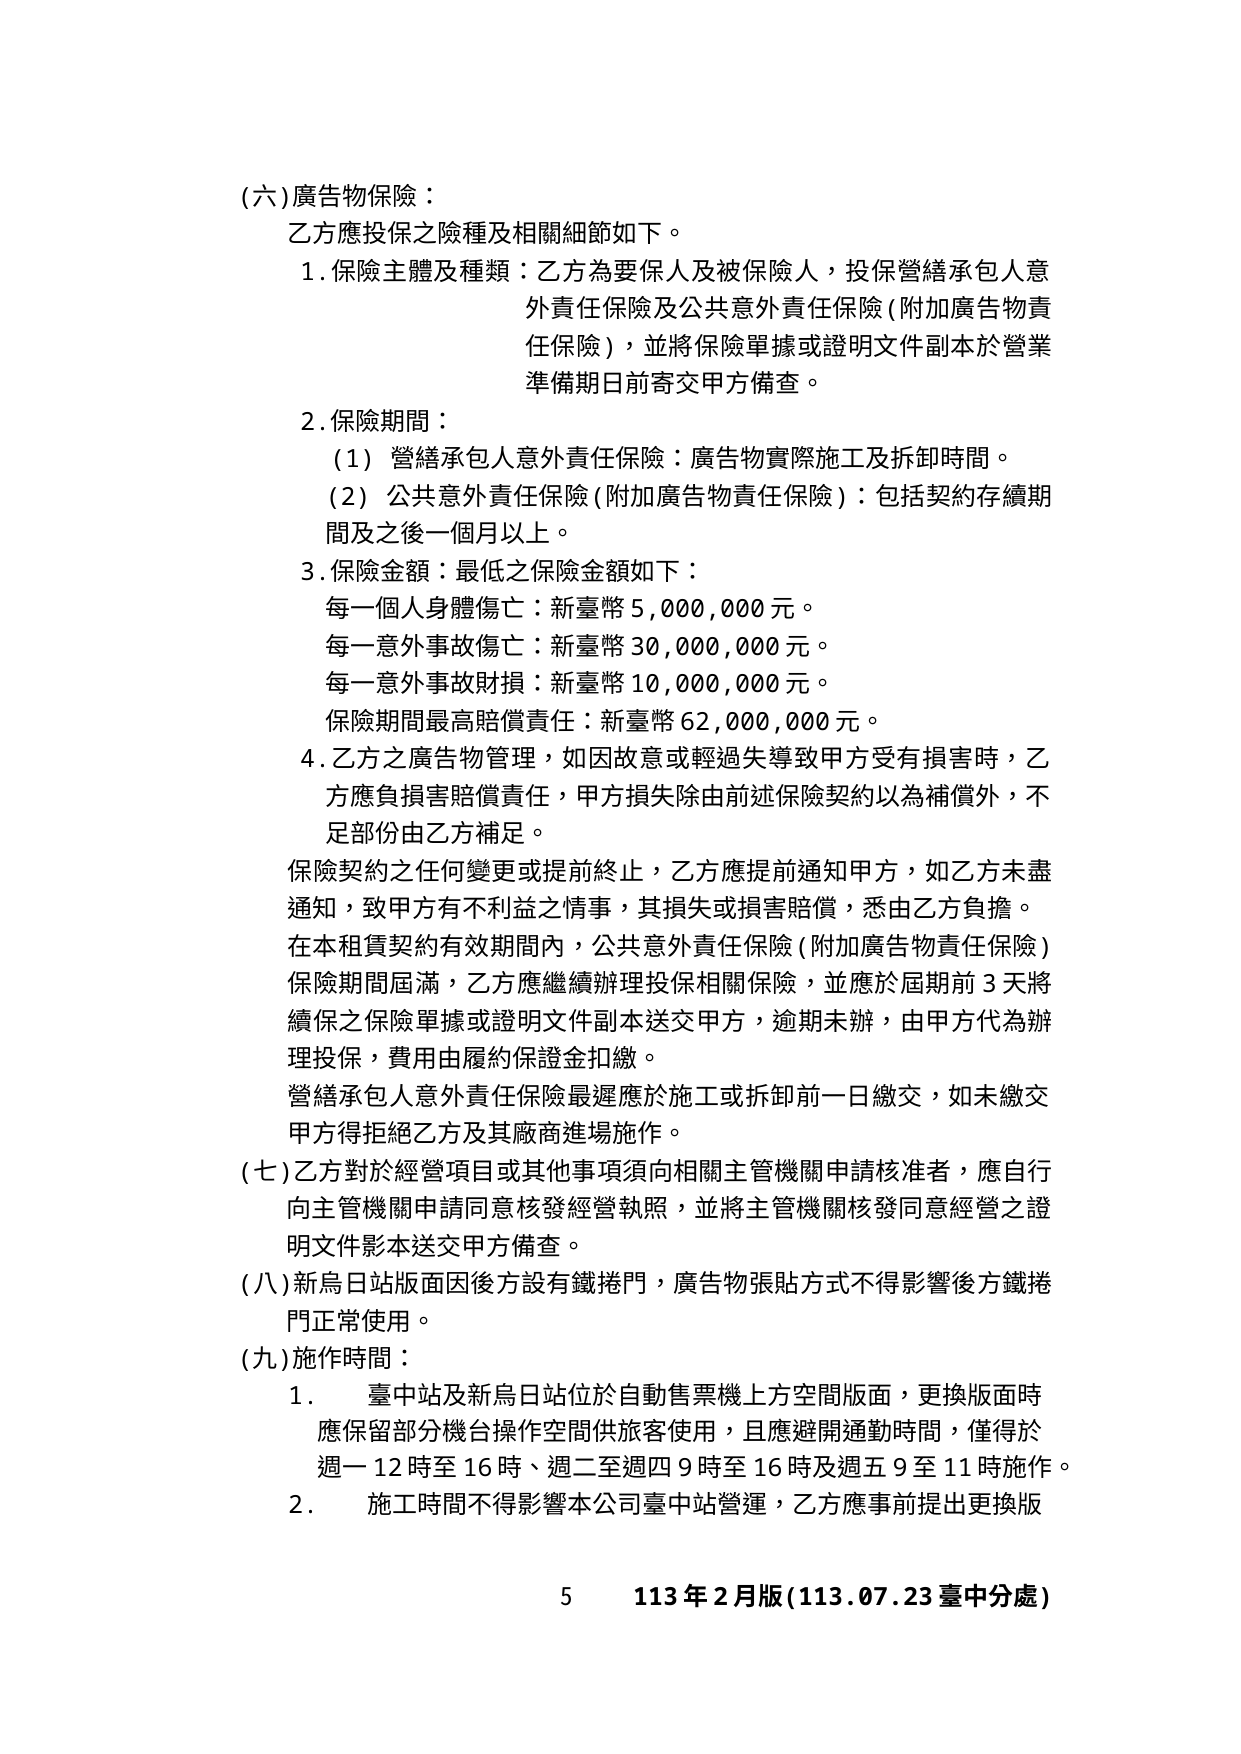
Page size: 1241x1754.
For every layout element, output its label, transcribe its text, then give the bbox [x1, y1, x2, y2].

text 2.保險期間： [300, 400, 1053, 438]
text 每一意外事故傷亡：新臺幣30,000,000元。 [300, 625, 1053, 663]
text 在本租賃契約有效期間內，公共意外責任保險(附加廣告物責任保險)保險期間屆滿，乙方應繼續辦理投保相關保險，並應於屆期前3天將續保之保險單據或證明文件副本送交甲方，逾期未辦，由甲方代為辦理投保，費用由履約保證金扣繳。 [287, 925, 1053, 1075]
text (2) 公共意外責任保險(附加廣告物責任保險)：包括契約存續期間及之後一個月以上。 [300, 475, 1053, 550]
text (八)新烏日站版面因後方設有鐵捲門，廣告物張貼方式不得影響後方鐵捲門正常使用。 [237, 1263, 1053, 1338]
text 營繕承包人意外責任保險最遲應於施工或拆卸前一日繳交，如未繳交，甲方得拒絕乙方及其廠商進場施作。 [287, 1075, 1053, 1150]
text 保險契約之任何變更或提前終止，乙方應提前通知甲方，如乙方未盡通知，致甲方有不利益之情事，其損失或損害賠償，悉由乙方負擔。 [287, 850, 1053, 925]
text (1) 營繕承包人意外責任保險：廣告物實際施工及拆卸時間。 [300, 438, 1053, 475]
text (九)施作時間： [237, 1338, 1053, 1375]
text 每一個人身體傷亡：新臺幣5,000,000元。 [300, 588, 1053, 625]
list 臺中站及新烏日站位於自動售票機上方空間版面，更換版面時應保留部分機台操作空間供旅客使用，且應避開通勤時間，僅得於週一12時至16時、週二至週四9時至16時及週五9至11時施作。 [288, 1375, 1053, 1484]
text 1.保險主體及種類：乙方為要保人及被保險人，投保營繕承包人意外責任保險及公共意外責任保險(附加廣告物責任保險)，並將保險單據或證明文件副本於營業準備期日前寄交甲方備查。 [300, 250, 1053, 400]
text 每一意外事故財損：新臺幣10,000,000元。 [300, 663, 1053, 700]
text (六)廣告物保險： [237, 175, 1053, 213]
text 保險期間最高賠償責任：新臺幣62,000,000元。 [300, 700, 1053, 738]
text (七)乙方對於經營項目或其他事項須向相關主管機關申請核准者，應自行向主管機關申請同意核發經營執照，並將主管機關核發同意經營之證明文件影本送交甲方備查。 [237, 1150, 1053, 1263]
list 施工時間不得影響本公司臺中站營運，乙方應事前提出更換版 [288, 1484, 1053, 1520]
text 乙方應投保之險種及相關細節如下。 [287, 213, 1053, 250]
text 4.乙方之廣告物管理，如因故意或輕過失導致甲方受有損害時，乙方應負損害賠償責任，甲方損失除由前述保險契約以為補償外，不足部份由乙方補足。 [300, 738, 1053, 850]
text 3.保險金額：最低之保險金額如下： [300, 550, 1053, 588]
